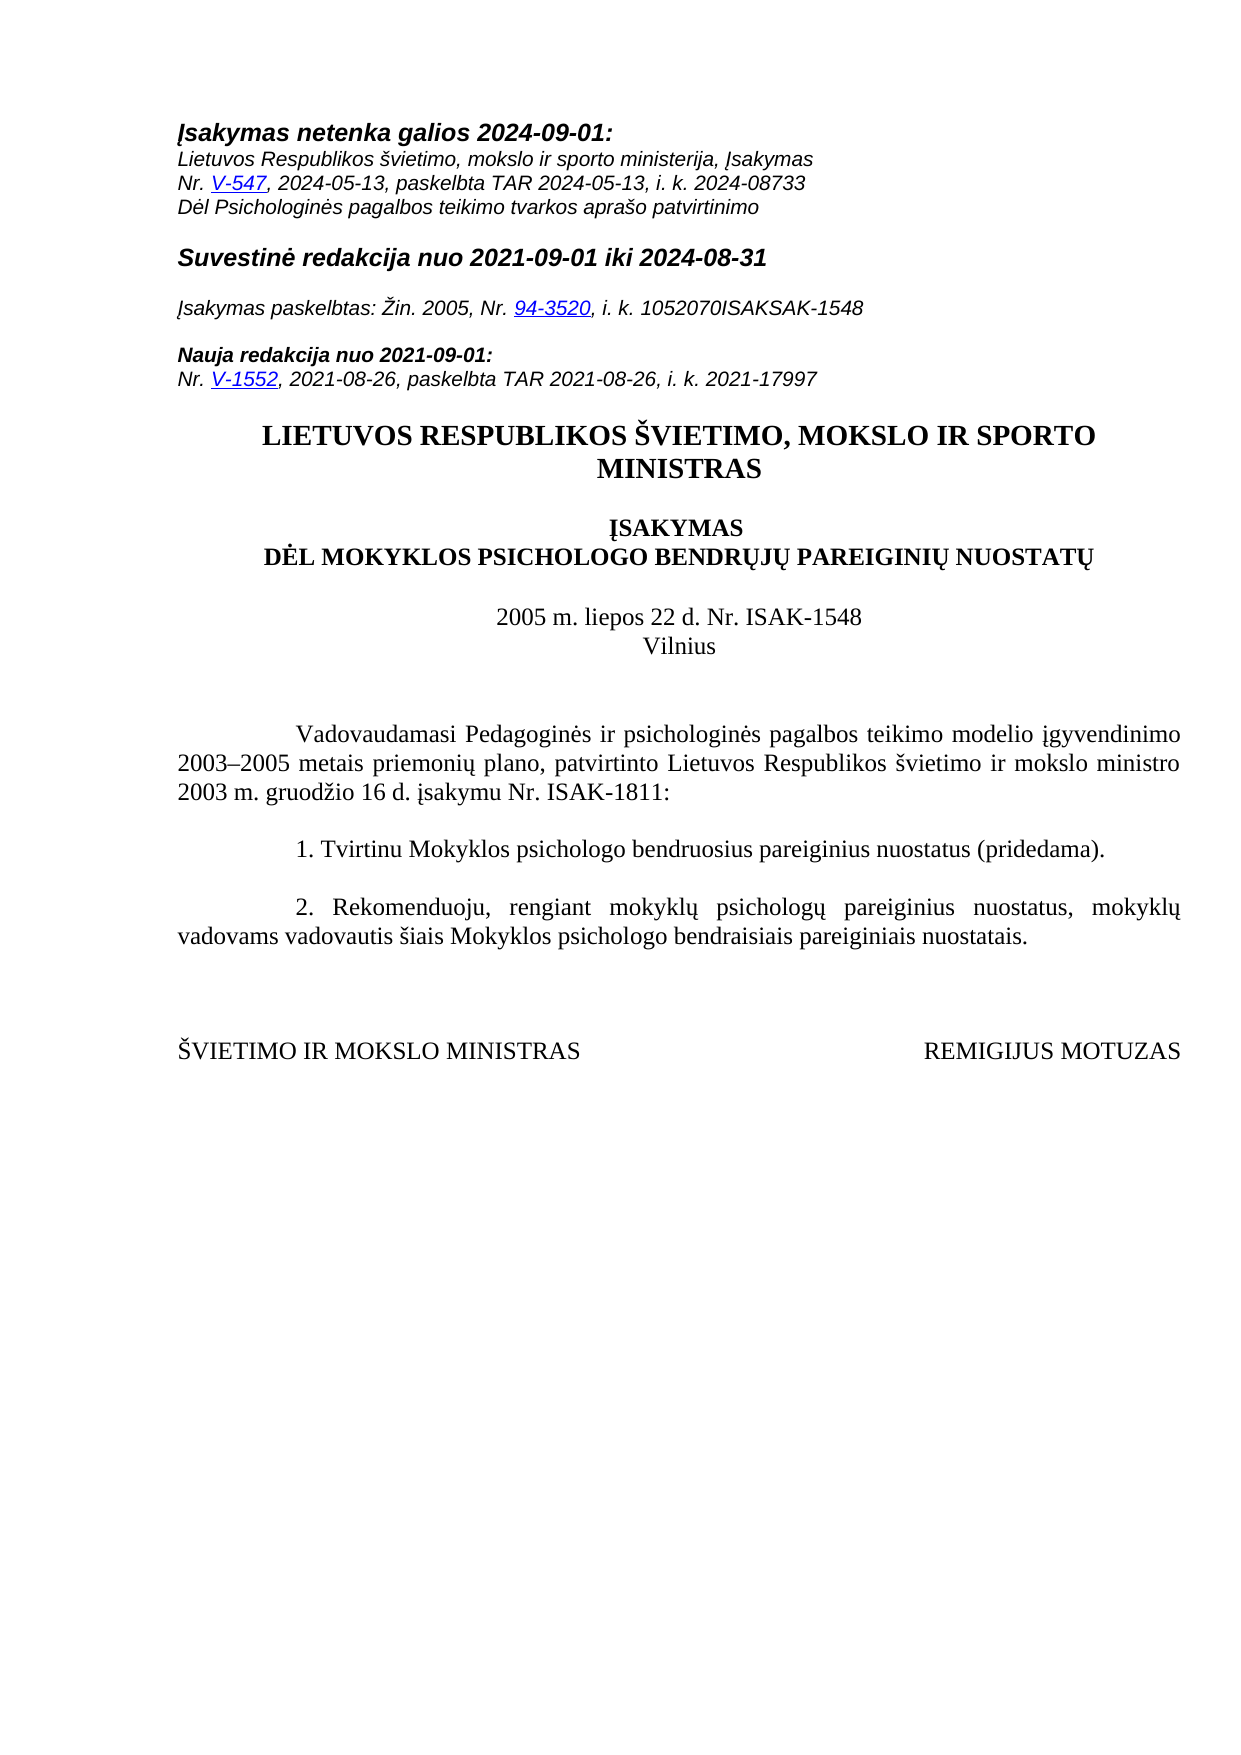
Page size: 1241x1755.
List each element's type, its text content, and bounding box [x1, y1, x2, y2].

text Nauja redakcija nuo 2021-09-01: [177, 343, 1181, 367]
text Suvestinė redakcija nuo 2021-09-01 iki 2024-08-31 [177, 243, 1181, 271]
text Įsakymas netenka galios 2024-09-01: [177, 118, 1181, 147]
text Nr. V-1552, 2021-08-26, paskelbta TAR 2021-08-26, i. k. 2021-17997 [177, 367, 1181, 391]
text ŠVIETIMO IR MOKSLO MINISTRAS REMIGIJUS MOTUZAS [177, 1036, 1181, 1064]
text Įsakymas paskelbtas: Žin. 2005, Nr. 94-3520, i. k. 1052070ISAKSAK-1548 [177, 295, 1181, 319]
text 2005 m. liepos 22 d. Nr. ISAK-1548 [177, 602, 1181, 631]
text LIETUVOS RESPUBLIKOS ŠVIETIMO, MOKSLO IR SPORTO MINISTRAS [177, 418, 1181, 485]
text DĖL MOKYKLOS PSICHOLOGO BENDRŲJŲ PAREIGINIŲ NUOSTATŲ [177, 542, 1181, 571]
text Vadovaudamasi Pedagoginės ir psichologinės pagalbos teikimo modelio įgyvendinimo 2003–2005 metais priemonių plano, patvirtinto Lietuvos Respublikos švietimo ir mokslo ministro 2003 m. gruodžio 16 d. įsakymu Nr. ISAK-1811: [177, 719, 1181, 806]
text 2. Rekomenduoju, rengiant mokyklų psichologų pareiginius nuostatus, mokyklų vadovams vadovautis šiais Mokyklos psichologo bendraisiais pareiginiais nuostatais. [177, 892, 1181, 949]
text Nr. V-547, 2024-05-13, paskelbta TAR 2024-05-13, i. k. 2024-08733 [177, 171, 1181, 195]
text ĮSAKYMAS [177, 513, 1181, 542]
text Vilnius [177, 631, 1181, 659]
text Lietuvos Respublikos švietimo, mokslo ir sporto ministerija, Įsakymas [177, 147, 1181, 171]
text 1. Tvirtinu Mokyklos psichologo bendruosius pareiginius nuostatus (pridedama). [177, 834, 1181, 863]
text Dėl Psichologinės pagalbos teikimo tvarkos aprašo patvirtinimo [177, 195, 1181, 219]
